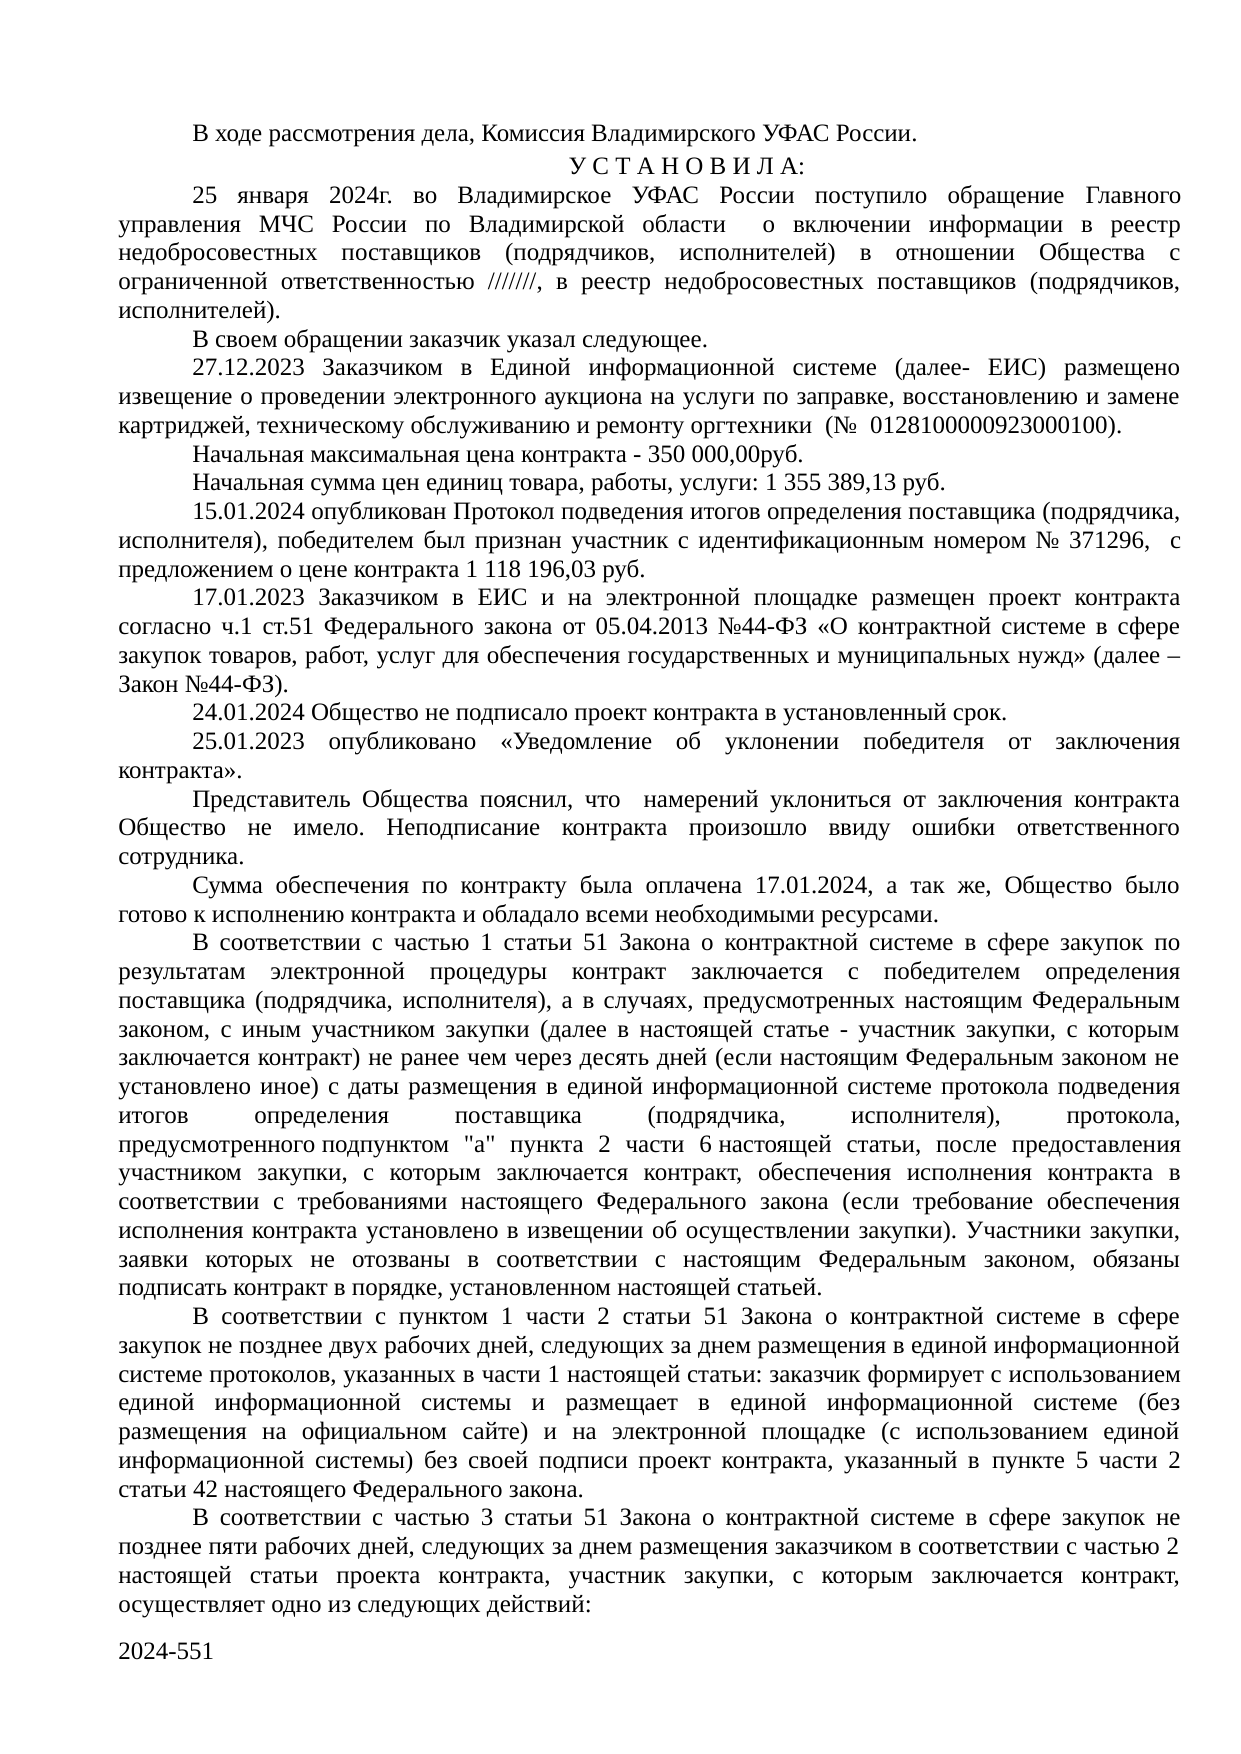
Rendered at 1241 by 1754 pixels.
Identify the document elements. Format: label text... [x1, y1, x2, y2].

text Представитель Общества пояснил, что намерений уклониться от заключения контракта Общество не имело. Неподписание контракта произошло ввиду ошибки ответственного сотрудника. [118, 784, 1181, 870]
text 27.12.2023 Заказчиком в Единой информационной системе (далее- ЕИС) размещено извещение о проведении электронного аукциона на услуги по заправке, восстановлению и замене картриджей, техническому обслуживанию и ремонту оргтехники (№ 0128100000923000100). [118, 352, 1181, 439]
text Начальная сумма цен единиц товара, работы, услуги: 1 355 389,13 руб. [118, 467, 1181, 496]
text В соответствии с частью 1 статьи 51 Закона о контрактной системе в сфере закупок по результатам электронной процедуры контракт заключается с победителем определения поставщика (подрядчика, исполнителя), а в случаях, предусмотренных настоящим Федеральным законом, с иным участником закупки (далее в настоящей статье - участник закупки, с которым заключается контракт) не ранее чем через десять дней (если настоящим Федеральным законом не установлено иное) с даты размещения в единой информационной системе протокола подведения итогов определения поставщика (подрядчика, исполнителя), протокола, предусмотренного подпунктом "а" пункта 2 части 6 настоящей статьи, после предоставления участником закупки, с которым заключается контракт, обеспечения исполнения контракта в соответствии с требованиями настоящего Федерального закона (если требование обеспечения исполнения контракта установлено в извещении об осуществлении закупки). Участники закупки, заявки которых не отозваны в соответствии с настоящим Федеральным законом, обязаны подписать контракт в порядке, установленном настоящей статьей. [118, 927, 1181, 1301]
text 24.01.2024 Общество не подписало проект контракта в установленный срок. [118, 697, 1181, 726]
text 25.01.2023 опубликовано «Уведомление об уклонении победителя от заключения контракта». [118, 726, 1181, 784]
text 25 января 2024г. во Владимирское УФАС России поступило обращение Главного управления МЧС России по Владимирской области о включении информации в реестр недобросовестных поставщиков (подрядчиков, исполнителей) в отношении Общества с ограниченной ответственностью ///////, в реестр недобросовестных поставщиков (подрядчиков, исполнителей). [118, 180, 1181, 324]
text В соответствии с частью 3 статьи 51 Закона о контрактной системе в сфере закупок не позднее пяти рабочих дней, следующих за днем размещения заказчиком в соответствии с частью 2 настоящей статьи проекта контракта, участник закупки, с которым заключается контракт, осуществляет одно из следующих действий: [118, 1502, 1181, 1617]
text В соответствии с пунктом 1 части 2 статьи 51 Закона о контрактной системе в сфере закупок не позднее двух рабочих дней, следующих за днем размещения в единой информационной системе протоколов, указанных в части 1 настоящей статьи: заказчик формирует с использованием единой информационной системы и размещает в единой информационной системе (без размещения на официальном сайте) и на электронной площадке (с использованием единой информационной системы) без своей подписи проект контракта, указанный в пункте 5 части 2 статьи 42 настоящего Федерального закона. [118, 1301, 1181, 1502]
text У С Т А Н О В И Л А: [118, 151, 1181, 180]
text Сумма обеспечения по контракту была оплачена 17.01.2024, а так же, Общество было готово к исполнению контракта и обладало всеми необходимыми ресурсами. [118, 870, 1181, 927]
text 15.01.2024 опубликован Протокол подведения итогов определения поставщика (подрядчика, исполнителя), победителем был признан участник с идентификационным номером № 371296, с предложением о цене контракта 1 118 196,03 руб. [118, 496, 1181, 582]
text В ходе рассмотрения дела, Комиссия Владимирского УФАС России. [118, 118, 1181, 147]
text 17.01.2023 Заказчиком в ЕИС и на электронной площадке размещен проект контракта согласно ч.1 ст.51 Федерального закона от 05.04.2013 №44-ФЗ «О контрактной системе в сфере закупок товаров, работ, услуг для обеспечения государственных и муниципальных нужд» (далее –Закон №44-ФЗ). [118, 582, 1181, 697]
text Начальная максимальная цена контракта - 350 000,00руб. [118, 439, 1181, 467]
text В своем обращении заказчик указал следующее. [118, 324, 1181, 352]
